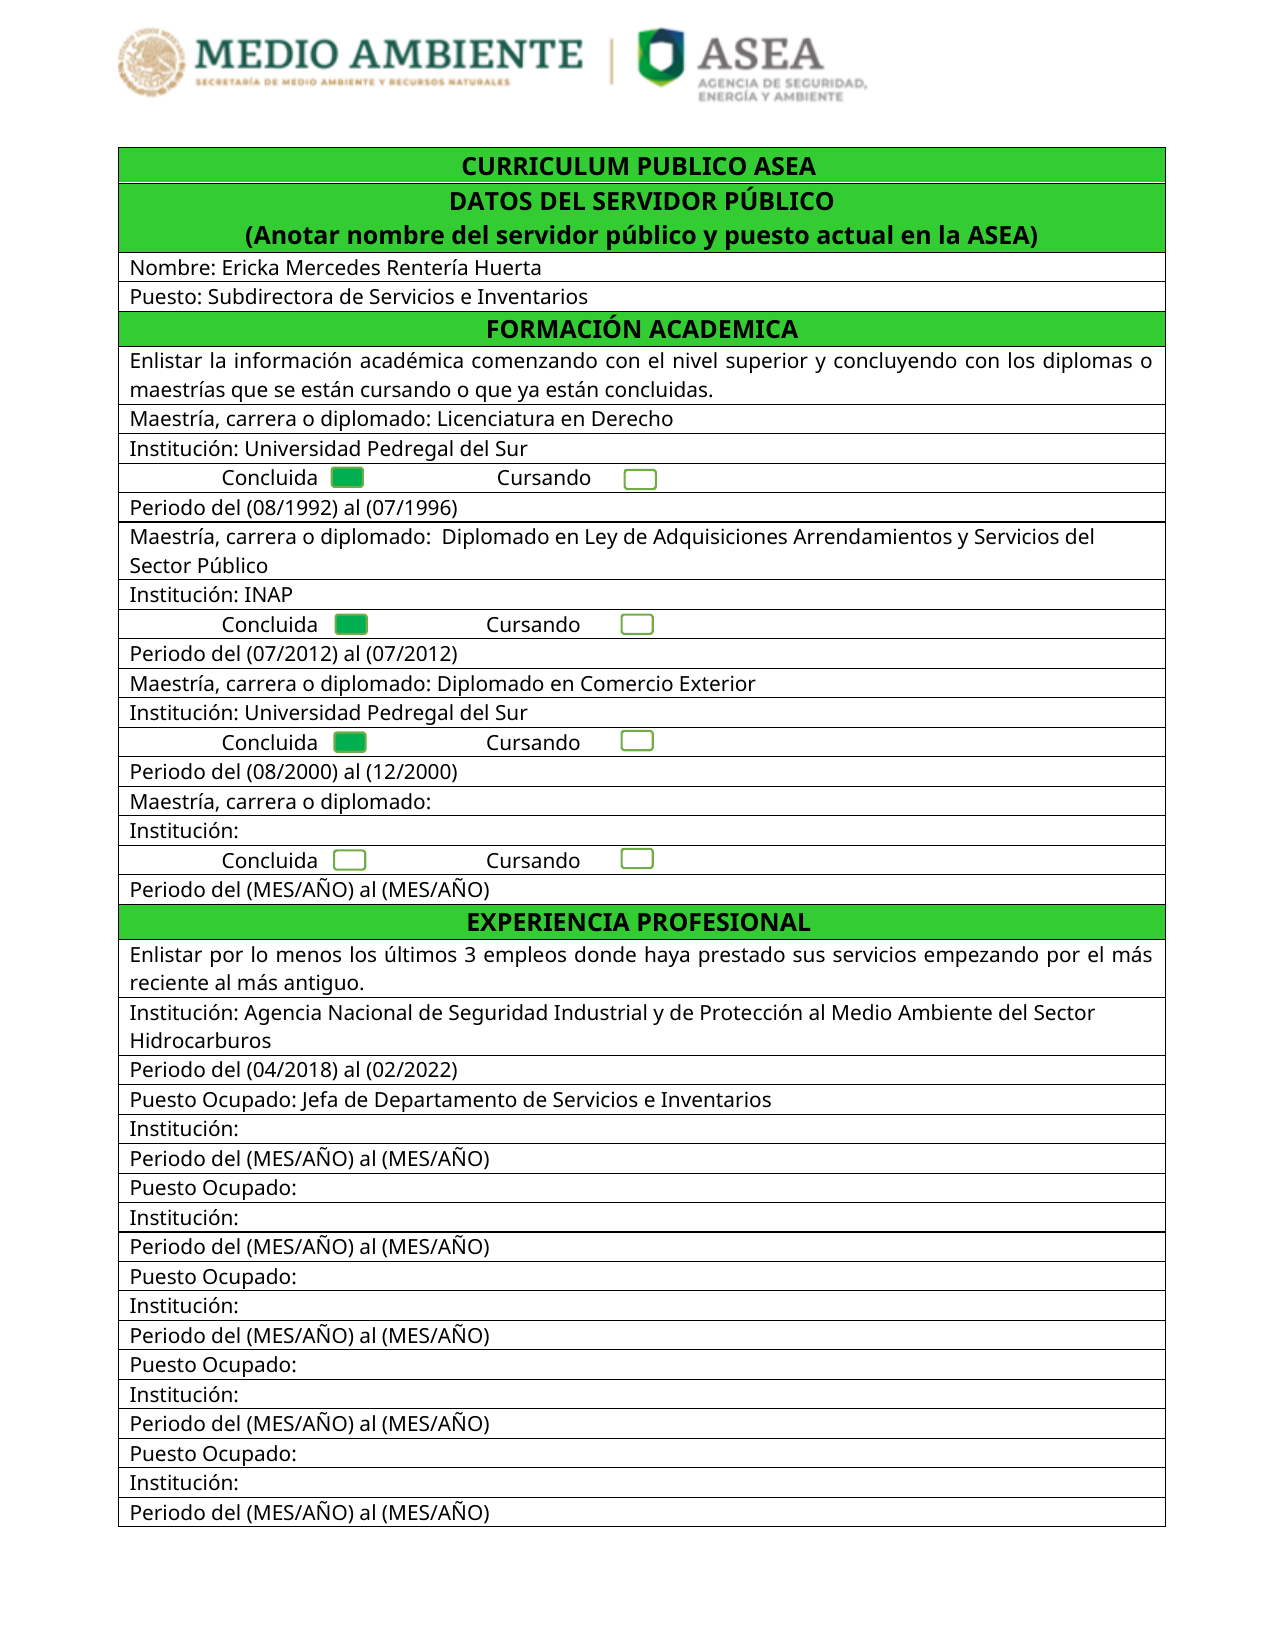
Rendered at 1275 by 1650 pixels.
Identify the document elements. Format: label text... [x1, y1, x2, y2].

table_cell Concluida Cursando [119, 728, 1165, 756]
table_cell Institución: [119, 1115, 1165, 1143]
table_cell Periodo del (MES/AÑO) al (MES/AÑO) [119, 1321, 1165, 1349]
table_cell Enlistar la información académica comenzando con el nivel superior y concluyendo con los diplomas o maestrías que se están cursando o que ya están concluidas. [119, 347, 1165, 403]
table_cell Periodo del (07/2012) al (07/2012) [119, 639, 1165, 668]
table_cell Periodo del (MES/AÑO) al (MES/AÑO) [119, 875, 1165, 904]
table_cell Periodo del (MES/AÑO) al (MES/AÑO) [119, 1498, 1165, 1526]
table_cell Institución: [119, 1380, 1165, 1408]
table_header CURRICULUM PUBLICO ASEA [119, 148, 1165, 182]
table_cell Periodo del (04/2018) al (02/2022) [119, 1056, 1165, 1084]
table_cell Institución: [119, 816, 1165, 845]
table_cell Puesto Ocupado: Jefa de Departamento de Servicios e Inventarios [119, 1085, 1165, 1113]
table_cell DATOS DEL SERVIDOR PÚBLICO (Anotar nombre del servidor público y puesto actual en la ASEA) [119, 184, 1165, 252]
table_cell Institución: [119, 1203, 1165, 1231]
table_cell Periodo del (08/2000) al (12/2000) [119, 757, 1165, 786]
table_cell Puesto Ocupado: [119, 1439, 1165, 1467]
table_cell Puesto Ocupado: [119, 1174, 1165, 1202]
table_cell Periodo del (08/1992) al (07/1996) [119, 493, 1165, 521]
table_cell Periodo del (MES/AÑO) al (MES/AÑO) [119, 1409, 1165, 1438]
table_cell Maestría, carrera o diplomado: Diplomado en Comercio Exterior [119, 669, 1165, 697]
table_cell Institución: [119, 1468, 1165, 1497]
table_cell Concluida Cursando [119, 464, 1165, 492]
table_cell Maestría, carrera o diplomado: Diplomado en Ley de Adquisiciones Arrendamientos y Servicios del Sector Público [119, 523, 1165, 579]
table_cell Puesto Ocupado: [119, 1262, 1165, 1290]
table_cell Institución: Universidad Pedregal del Sur [119, 698, 1165, 727]
table_cell Maestría, carrera o diplomado: Licenciatura en Derecho [119, 405, 1165, 433]
table_cell Periodo del (MES/AÑO) al (MES/AÑO) [119, 1144, 1165, 1172]
table_cell Enlistar por lo menos los últimos 3 empleos donde haya prestado sus servicios empezando por el más reciente al más antiguo. [119, 940, 1165, 997]
table_cell Institución: Agencia Nacional de Seguridad Industrial y de Protección al Medio Ambiente del Sector Hidrocarburos [119, 998, 1165, 1054]
table_cell Concluida Cursando [119, 846, 1165, 874]
table_cell Puesto: Subdirectora de Servicios e Inventarios [119, 282, 1165, 311]
table_cell Concluida Cursando [119, 610, 1165, 638]
table_cell Puesto Ocupado: [119, 1350, 1165, 1379]
table_cell Institución: Universidad Pedregal del Sur [119, 434, 1165, 462]
table_cell Periodo del (MES/AÑO) al (MES/AÑO) [119, 1233, 1165, 1261]
table_cell EXPERIENCIA PROFESIONAL [119, 905, 1165, 939]
table_cell Institución: INAP [119, 580, 1165, 609]
table_cell Nombre: Ericka Mercedes Rentería Huerta [119, 253, 1165, 281]
table_cell Maestría, carrera o diplomado: [119, 787, 1165, 815]
table_cell Institución: [119, 1291, 1165, 1320]
table_cell FORMACIÓN ACADEMICA [119, 312, 1165, 346]
